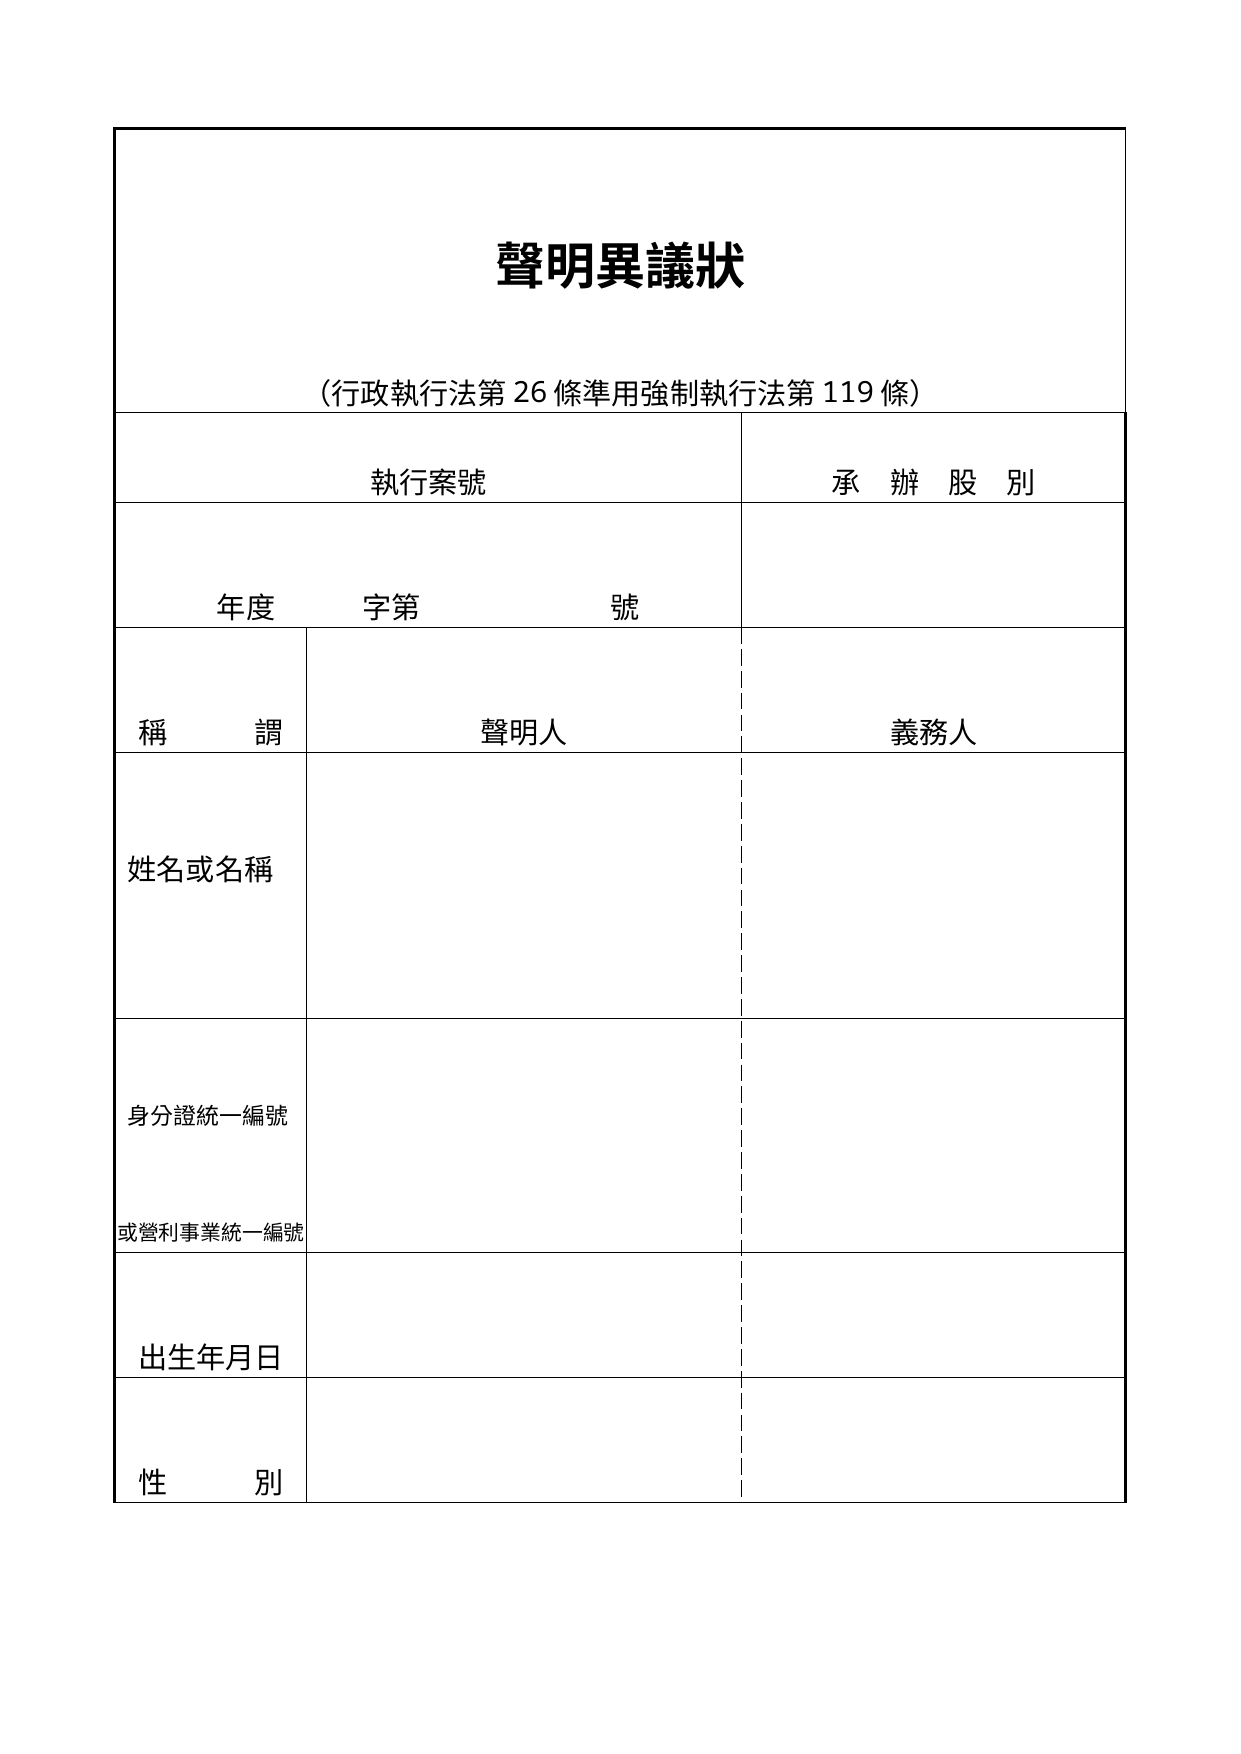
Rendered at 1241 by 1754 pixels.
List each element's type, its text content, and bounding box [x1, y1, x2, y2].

table_cell 身分證統一編號 或營利事業統一編號 [116, 1019, 306, 1252]
table_cell 年度 字第 號 [116, 503, 741, 627]
table_cell [741, 1378, 1124, 1502]
table_header 聲明異議狀 （行政執行法第26條準用強制執行法第119條） [116, 130, 1125, 412]
table_cell 執行案號 [116, 413, 741, 502]
table_cell [742, 503, 1124, 627]
table_cell 稱 謂 [116, 628, 306, 752]
table_cell [307, 753, 741, 1018]
table_cell 出生年月日 [116, 1253, 306, 1377]
table_cell [741, 1253, 1124, 1377]
table_cell [741, 1019, 1124, 1252]
table_cell [307, 1253, 741, 1377]
table_cell 義務人 [741, 628, 1124, 752]
table_cell 聲明人 [307, 628, 741, 752]
table_cell 姓名或名稱 [116, 753, 306, 1018]
table_cell [741, 753, 1124, 1018]
table_cell 承 辦 股 別 [742, 413, 1124, 502]
table_cell [307, 1378, 741, 1502]
table_cell 性 別 [116, 1378, 306, 1502]
table_cell [307, 1019, 741, 1252]
